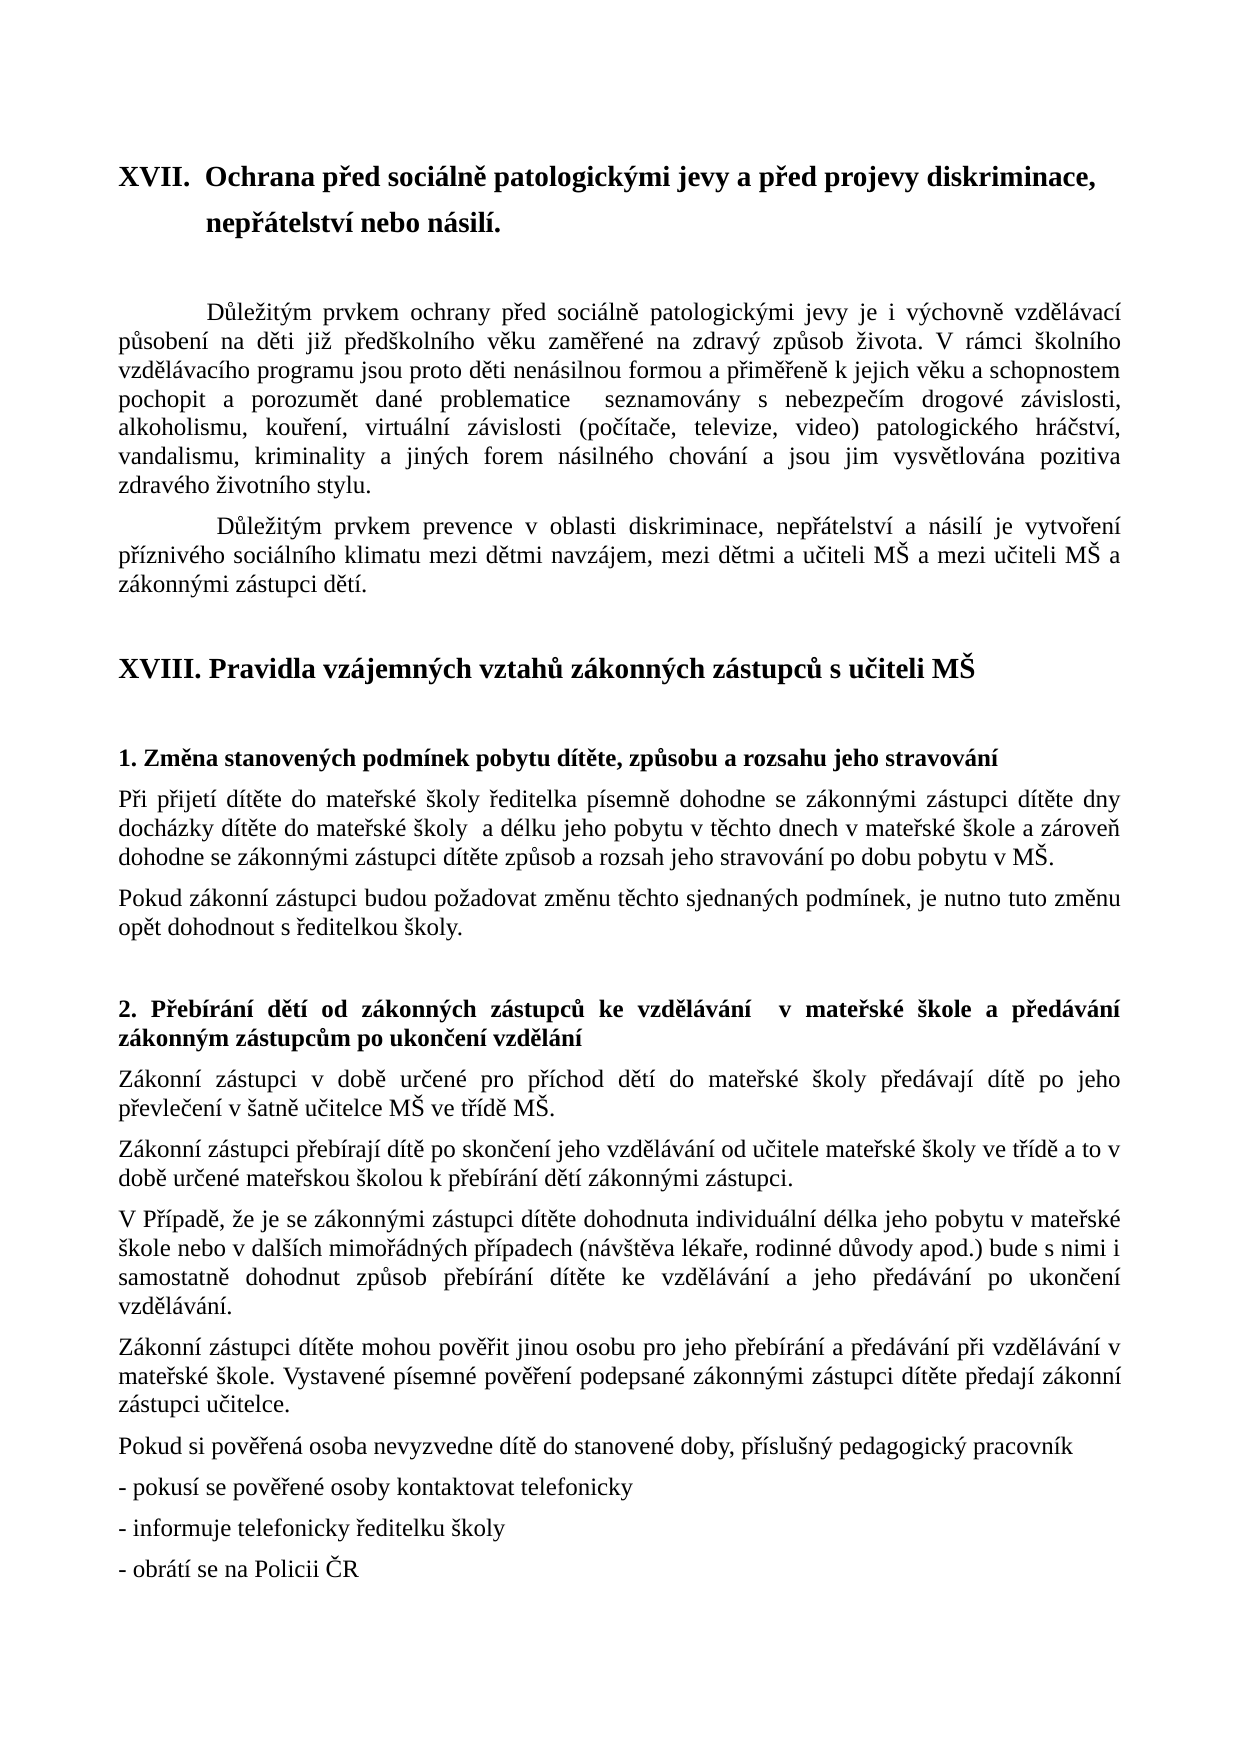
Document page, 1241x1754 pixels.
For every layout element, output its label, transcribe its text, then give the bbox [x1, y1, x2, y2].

text Důležitým prvkem ochrany před sociálně patologickými jevy je i výchovně vzdělávací působení na děti již předškolního věku zaměřené na zdravý způsob života. V rámci školního vzdělávacího programu jsou proto děti nenásilnou formou a přiměřeně k jejich věku a schopnostem pochopit a porozumět dané problematice seznamovány s nebezpečím drogové závislosti, alkoholismu, kouření, virtuální závislosti (počítače, televize, video) patologického hráčství, vandalismu, kriminality a jiných forem násilného chování a jsou jim vysvětlována pozitiva zdravého životního stylu. [118, 297, 1122, 499]
text Důležitým prvkem prevence v oblasti diskriminace, nepřátelství a násilí je vytvoření příznivého sociálního klimatu mezi dětmi navzájem, mezi dětmi a učiteli MŠ a mezi učiteli MŠ a zákonnými zástupci dětí. [118, 511, 1122, 597]
text XVIII. Pravidla vzájemných vztahů zákonných zástupců s učiteli MŠ [118, 651, 1122, 685]
text 2. Přebírání dětí od zákonných zástupců ke vzdělávání v mateřské škole a předávání zákonným zástupcům po ukončení vzdělání [118, 994, 1122, 1052]
text Zákonní zástupci dítěte mohou pověřit jinou osobu pro jeho přebírání a předávání při vzdělávání v mateřské škole. Vystavené písemné pověření podepsané zákonnými zástupci dítěte předají zákonní zástupci učitelce. [118, 1332, 1122, 1418]
text nepřátelství nebo násilí. [118, 205, 1122, 239]
text Zákonní zástupci přebírají dítě po skončení jeho vzdělávání od učitele mateřské školy ve třídě a to v době určené mateřskou školou k přebírání dětí zákonnými zástupci. [118, 1134, 1122, 1192]
text Při přijetí dítěte do mateřské školy ředitelka písemně dohodne se zákonnými zástupci dítěte dny docházky dítěte do mateřské školy a délku jeho pobytu v těchto dnech v mateřské škole a zároveň dohodne se zákonnými zástupci dítěte způsob a rozsah jeho stravování po dobu pobytu v MŠ. [118, 784, 1122, 871]
text XVII. Ochrana před sociálně patologickými jevy a před projevy diskriminace, [118, 159, 1122, 193]
text Pokud si pověřená osoba nevyzvedne dítě do stanovené doby, příslušný pedagogický pracovník [118, 1431, 1122, 1459]
text Zákonní zástupci v době určené pro příchod dětí do mateřské školy předávají dítě po jeho převlečení v šatně učitelce MŠ ve třídě MŠ. [118, 1064, 1122, 1122]
text - pokusí se pověřené osoby kontaktovat telefonicky [118, 1472, 1122, 1501]
text - obrátí se na Policii ČR [118, 1554, 1122, 1583]
text V Případě, že je se zákonnými zástupci dítěte dohodnuta individuální délka jeho pobytu v mateřské škole nebo v dalších mimořádných případech (návštěva lékaře, rodinné důvody apod.) bude s nimi i samostatně dohodnut způsob přebírání dítěte ke vzdělávání a jeho předávání po ukončení vzdělávání. [118, 1204, 1122, 1319]
text - informuje telefonicky ředitelku školy [118, 1513, 1122, 1542]
text 1. Změna stanovených podmínek pobytu dítěte, způsobu a rozsahu jeho stravování [118, 743, 1122, 772]
text Pokud zákonní zástupci budou požadovat změnu těchto sjednaných podmínek, je nutno tuto změnu opět dohodnout s ředitelkou školy. [118, 883, 1122, 941]
